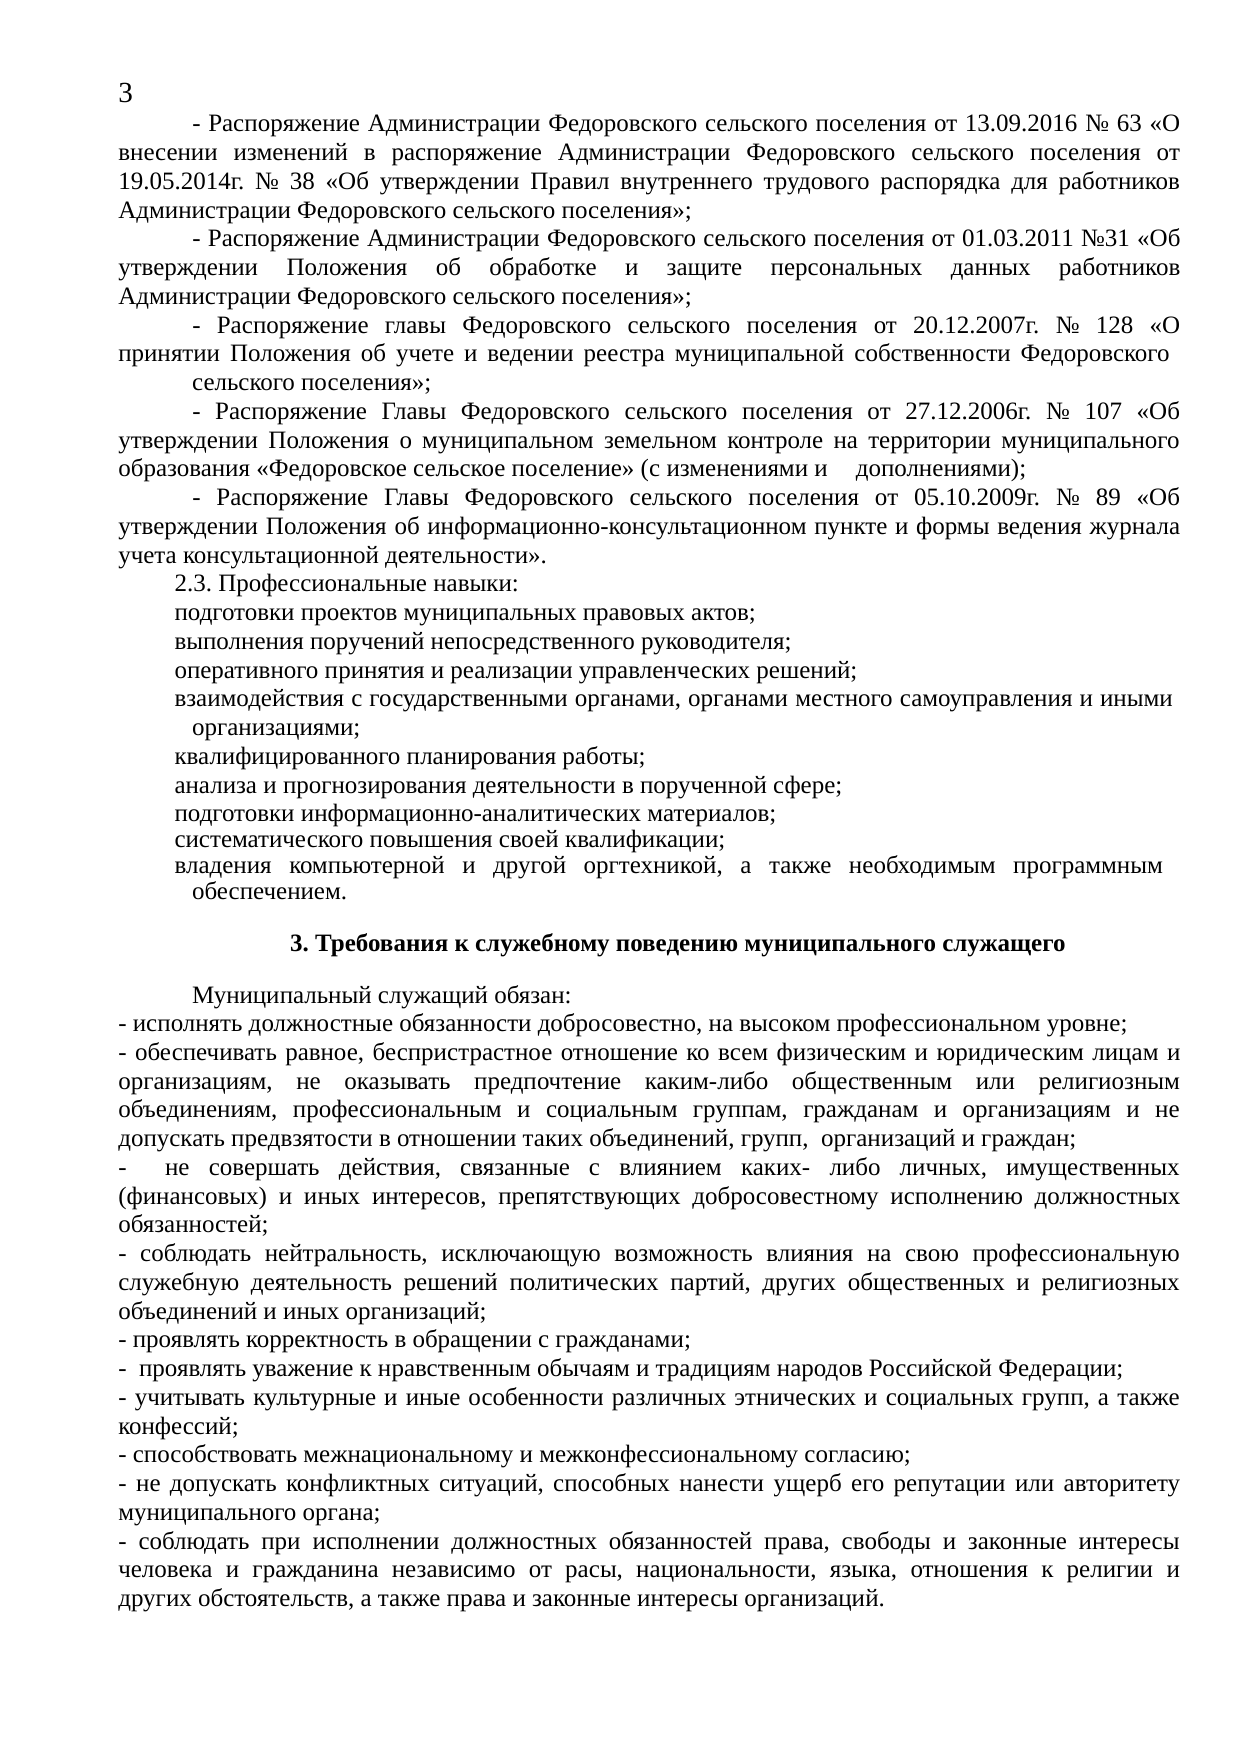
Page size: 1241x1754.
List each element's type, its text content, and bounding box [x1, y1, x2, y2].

text квалифицированного планирования работы; [118, 741, 1181, 770]
text оперативного принятия и реализации управленческих решений; [118, 655, 1181, 683]
text - Распоряжение Администрации Федоровского сельского поселения от 13.09.2016 № 63 «О внесении изменений в распоряжение Администрации Федоровского сельского поселения от 19.05.2014г. № 38 «Об утверждении Правил внутреннего трудового распорядка для работников Администрации Федоровского сельского поселения»; [118, 108, 1181, 223]
text - учитывать культурные и иные особенности различных этнических и социальных групп, а также конфессий; [118, 1382, 1181, 1439]
text 2.3. Профессиональные навыки: [118, 568, 1181, 597]
text - соблюдать при исполнении должностных обязанностей права, свободы и законные интересы человека и гражданина независимо от расы, национальности, языка, отношения к религии и других обстоятельств, а также права и законные интересы организаций. [118, 1526, 1181, 1612]
text - Распоряжение Администрации Федоровского сельского поселения от 01.03.2011 №31 «Об утверждении Положения об обработке и защите персональных данных работников Администрации Федоровского сельского поселения»; [118, 223, 1181, 310]
text Муниципальный служащий обязан: [118, 982, 1181, 1008]
text - Распоряжение Главы Федоровского сельского поселения от 05.10.2009г. № 89 «Об утверждении Положения об информационно-консультационном пункте и формы ведения журнала учета консультационной деятельности». [118, 482, 1181, 568]
text взаимодействия с государственными органами, органами местного самоуправления и иными организациями; [118, 683, 1181, 741]
text - Распоряжение главы Федоровского сельского поселения от 20.12.2007г. № 128 «О принятии Положения об учете и ведении реестра муниципальной собственности Федоровского сельского поселения»; [118, 310, 1181, 396]
text - Распоряжение Главы Федоровского сельского поселения от 27.12.2006г. № 107 «Об утверждении Положения о муниципальном земельном контроле на территории муниципального образования «Федоровское сельское поселение» (с изменениями и дополнениями); [118, 396, 1181, 482]
text систематического повышения своей квалификации; [118, 827, 1181, 853]
text владения компьютерной и другой оргтехникой, а также необходимым программным обеспечением. [118, 853, 1181, 905]
text подготовки проектов муниципальных правовых актов; [118, 597, 1181, 626]
text - обеспечивать равное, беспристрастное отношение ко всем физическим и юридическим лицам и организациям, не оказывать предпочтение каким-либо общественным или религиозным объединениям, профессиональным и социальным группам, гражданам и организациям и не допускать предвзятости в отношении таких объединений, групп, организаций и граждан; [118, 1037, 1181, 1152]
text выполнения поручений непосредственного руководителя; [118, 626, 1181, 655]
text - проявлять корректность в обращении с гражданами; [118, 1324, 1181, 1353]
text - не совершать действия, связанные с влиянием каких- либо личных, имущественных (финансовых) и иных интересов, препятствующих добросовестному исполнению должностных обязанностей; [118, 1152, 1181, 1238]
text - способствовать межнациональному и межконфессиональному согласию; [118, 1439, 1181, 1468]
text - проявлять уважение к нравственным обычаям и традициям народов Российской Федерации; [118, 1353, 1181, 1382]
text - соблюдать нейтральность, исключающую возможность влияния на свою профессиональную служебную деятельность решений политических партий, других общественных и религиозных объединений и иных организаций; [118, 1238, 1181, 1324]
text - исполнять должностные обязанности добросовестно, на высоком профессиональном уровне; [118, 1008, 1181, 1037]
text 3. Требования к служебному поведению муниципального служащего [118, 931, 1181, 957]
text - не допускать конфликтных ситуаций, способных нанести ущерб его репутации или авторитету муниципального органа; [118, 1468, 1181, 1526]
text подготовки информационно-аналитических материалов; [118, 798, 1181, 827]
text анализа и прогнозирования деятельности в порученной сфере; [118, 770, 1181, 798]
